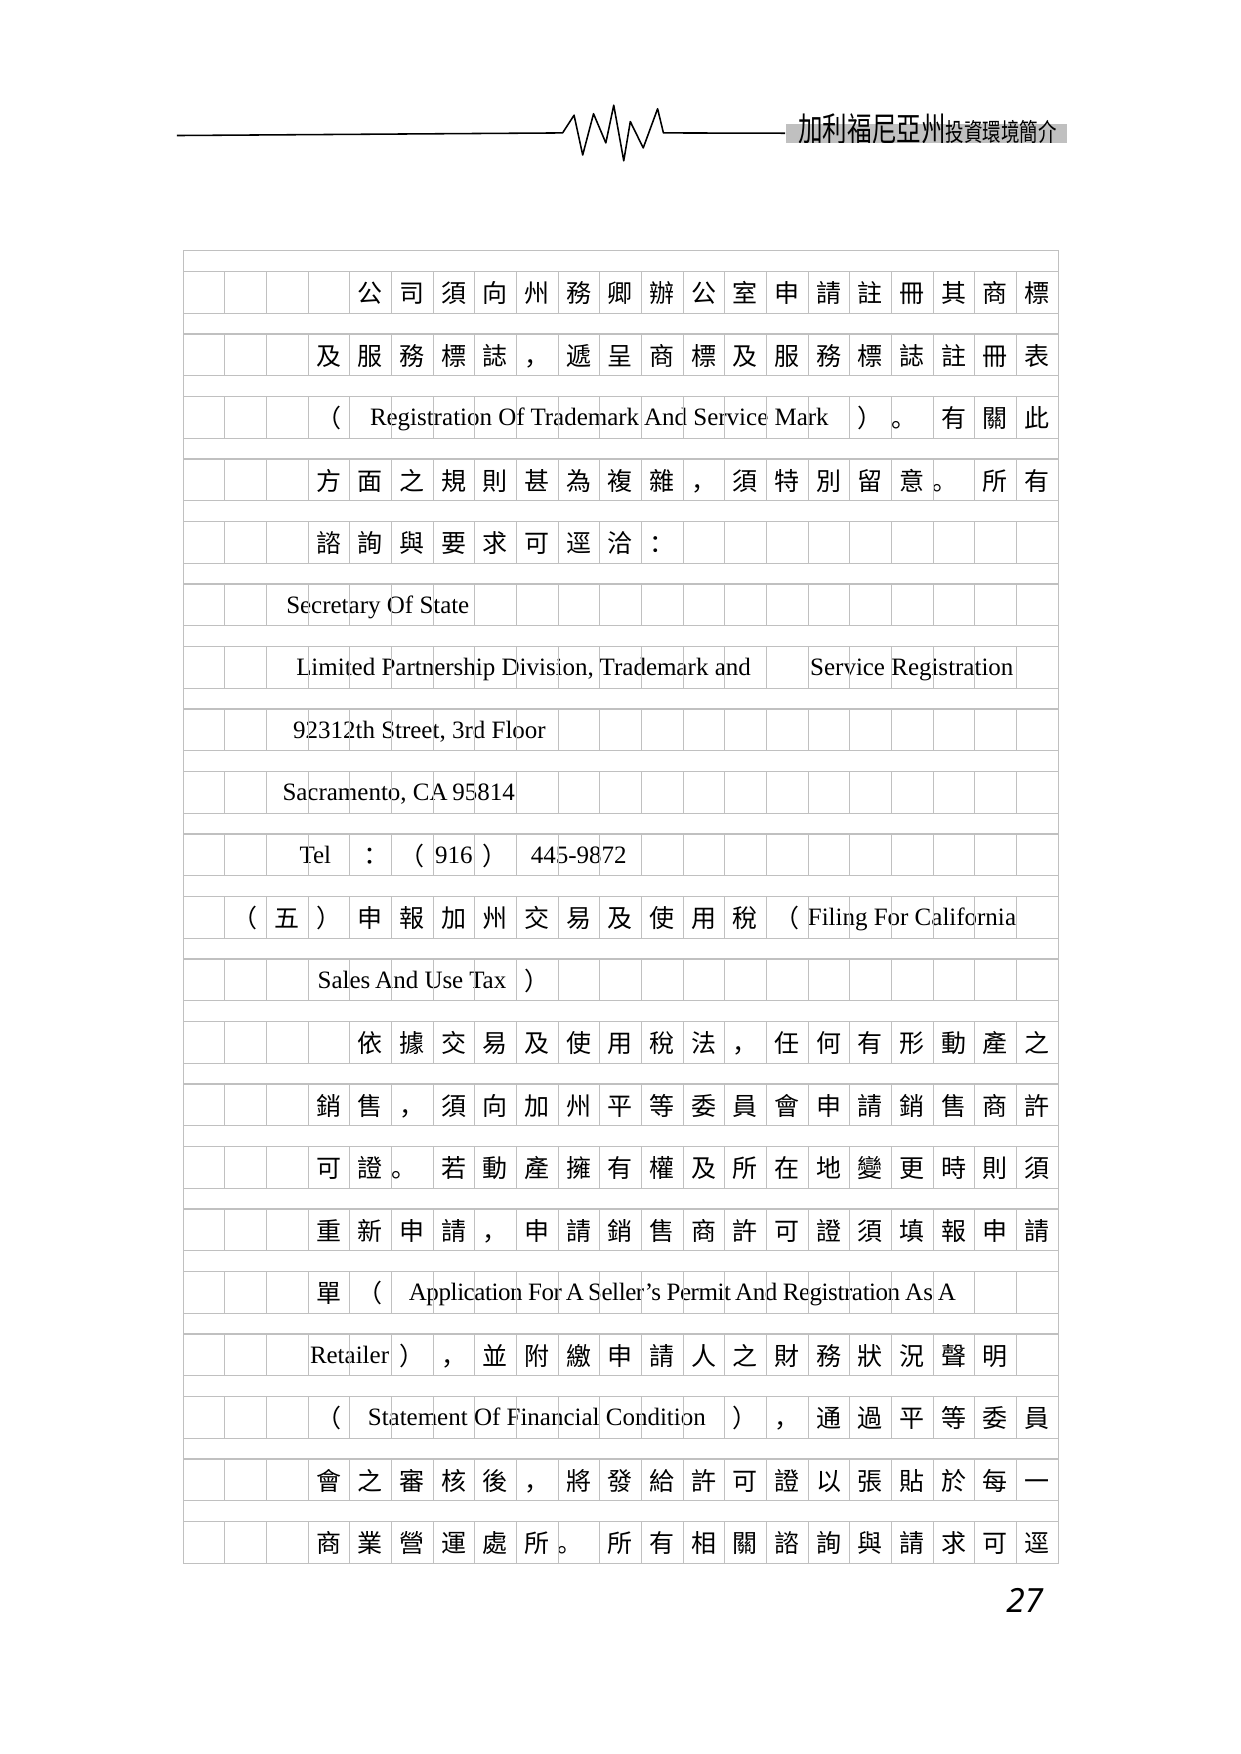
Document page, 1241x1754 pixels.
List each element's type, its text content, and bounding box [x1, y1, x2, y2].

text Sacramento, CA 95814 [207, 772, 224, 813]
text Secretary Of State [207, 564, 1058, 583]
text 依據交易及使用稅法，任何有形動產之銷售，須向加州平等委員會申請銷售商許可證。若動產擁有權及所在地變更時則須重新申請，申請銷售商許可證須填報申請單（Application For A Seller’s Permit And Registration As A Retailer），並附繳申請人之財務狀況聲明（Statement Of Financial Condition），通過平等委員會之審核後，將發給許可證以張貼於每一商業營運處所。所有相關諮詢與請求可逕洽： [281, 1251, 1058, 1271]
text （五）申報加州交易及使用稅（Filing For California Sales And Use Tax） [1017, 960, 1058, 1000]
text Secretary Of State [225, 585, 266, 625]
text Limited Partnership Division, Trademark and Service Registration [934, 647, 974, 688]
text Limited Partnership Division, Trademark and Service Registration [475, 647, 516, 688]
text 92312th Street, 3rd Floor [559, 710, 599, 750]
text （五）申報加州交易及使用稅（Filing For California Sales And Use Tax） [684, 960, 724, 1000]
text Limited Partnership Division, Trademark and Service Registration [809, 647, 849, 688]
text Secretary Of State [684, 585, 724, 625]
text （五）申報加州交易及使用稅（Filing For California Sales And Use Tax） [392, 897, 433, 938]
text 92312th Street, 3rd Floor [934, 710, 974, 750]
text （五）申報加州交易及使用稅（Filing For California Sales And Use Tax） [207, 876, 1058, 896]
text 92312th Street, 3rd Floor [207, 689, 1058, 708]
text 公司須向州務卿辦公室申請註冊其商標及服務標誌，遞呈商標及服務標誌註冊表（Registration Of Trademark And Service Mark）。有關此方面之規則甚為複雜，須特別留意。所有諮詢與要求可逕洽： [281, 376, 1058, 396]
text （五）申報加州交易及使用稅（Filing For California Sales And Use Tax） [975, 897, 1016, 938]
text Sacramento, CA 95814 [600, 772, 641, 813]
text 依據交易及使用稅法，任何有形動產之銷售，須向加州平等委員會申請銷售商許可證。若動產擁有權及所在地變更時則須重新申請，申請銷售商許可證須填報申請單（Application For A Seller’s Permit And Registration As A Retailer），並附繳申請人之財務狀況聲明（Statement Of Financial Condition），通過平等委員會之審核後，將發給許可證以張貼於每一商業營運處所。所有相關諮詢與請求可逕洽： [281, 1189, 1058, 1208]
text （五）申報加州交易及使用稅（Filing For California Sales And Use Tax） [475, 960, 516, 1000]
text （五）申報加州交易及使用稅（Filing For California Sales And Use Tax） [434, 960, 474, 1000]
text Tel：（916）445-9872 [892, 835, 933, 875]
text （五）申報加州交易及使用稅（Filing For California Sales And Use Tax） [934, 960, 974, 1000]
text （五）申報加州交易及使用稅（Filing For California Sales And Use Tax） [934, 897, 974, 938]
text （五）申報加州交易及使用稅（Filing For California Sales And Use Tax） [725, 960, 766, 1000]
text Secretary Of State [207, 585, 224, 625]
text 92312th Street, 3rd Floor [517, 710, 558, 750]
text 依據交易及使用稅法，任何有形動產之銷售，須向加州平等委員會申請銷售商許可證。若動產擁有權及所在地變更時則須重新申請，申請銷售商許可證須填報申請單（Application For A Seller’s Permit And Registration As A Retailer），並附繳申請人之財務狀況聲明（Statement Of Financial Condition），通過平等委員會之審核後，將發給許可證以張貼於每一商業營運處所。所有相關諮詢與請求可逕洽： [281, 1314, 1058, 1333]
text （五）申報加州交易及使用稅（Filing For California Sales And Use Tax） [309, 960, 349, 1000]
text Sacramento, CA 95814 [975, 772, 1016, 813]
text （五）申報加州交易及使用稅（Filing For California Sales And Use Tax） [309, 897, 349, 938]
text Tel：（916）445-9872 [392, 835, 433, 875]
text 92312th Street, 3rd Floor [809, 710, 849, 750]
text Secretary Of State [725, 585, 766, 625]
text 92312th Street, 3rd Floor [207, 710, 224, 750]
text 92312th Street, 3rd Floor [392, 710, 433, 750]
text Sacramento, CA 95814 [517, 772, 558, 813]
text 92312th Street, 3rd Floor [975, 710, 1016, 750]
text Secretary Of State [392, 585, 433, 625]
text Limited Partnership Division, Trademark and Service Registration [1017, 647, 1058, 688]
text Limited Partnership Division, Trademark and Service Registration [434, 647, 474, 688]
text （五）申報加州交易及使用稅（Filing For California Sales And Use Tax） [517, 897, 558, 938]
text Secretary Of State [642, 585, 683, 625]
text 92312th Street, 3rd Floor [225, 710, 266, 750]
text Tel：（916）445-9872 [434, 835, 474, 875]
text Limited Partnership Division, Trademark and Service Registration [850, 647, 891, 688]
text Tel：（916）445-9872 [517, 835, 558, 875]
text （五）申報加州交易及使用稅（Filing For California Sales And Use Tax） [475, 897, 516, 938]
text Sacramento, CA 95814 [309, 772, 349, 813]
text 依據交易及使用稅法，任何有形動產之銷售，須向加州平等委員會申請銷售商許可證。若動產擁有權及所在地變更時則須重新申請，申請銷售商許可證須填報申請單（Application For A Seller’s Permit And Registration As A Retailer），並附繳申請人之財務狀況聲明（Statement Of Financial Condition），通過平等委員會之審核後，將發給許可證以張貼於每一商業營運處所。所有相關諮詢與請求可逕洽： [281, 1126, 1058, 1146]
text Tel：（916）445-9872 [475, 835, 516, 875]
text Sacramento, CA 95814 [850, 772, 891, 813]
text Secretary Of State [350, 585, 391, 625]
text Tel：（916）445-9872 [809, 835, 849, 875]
text Tel：（916）445-9872 [850, 835, 891, 875]
text 92312th Street, 3rd Floor [725, 710, 766, 750]
text Sacramento, CA 95814 [1017, 772, 1058, 813]
text Tel：（916）445-9872 [975, 835, 1016, 875]
text （五）申報加州交易及使用稅（Filing For California Sales And Use Tax） [225, 960, 266, 1000]
text Limited Partnership Division, Trademark and Service Registration [207, 626, 1058, 646]
text （五）申報加州交易及使用稅（Filing For California Sales And Use Tax） [850, 960, 891, 1000]
text Tel：（916）445-9872 [309, 835, 349, 875]
text Sacramento, CA 95814 [892, 772, 933, 813]
text （五）申報加州交易及使用稅（Filing For California Sales And Use Tax） [225, 897, 266, 938]
text Secretary Of State [600, 585, 641, 625]
text Secretary Of State [1017, 585, 1058, 625]
text Secretary Of State [809, 585, 849, 625]
text Sacramento, CA 95814 [475, 772, 516, 813]
text Tel：（916）445-9872 [267, 835, 308, 875]
text Limited Partnership Division, Trademark and Service Registration [517, 647, 558, 688]
text （五）申報加州交易及使用稅（Filing For California Sales And Use Tax） [642, 960, 683, 1000]
text Secretary Of State [975, 585, 1016, 625]
text Tel：（916）445-9872 [725, 835, 766, 875]
text Tel：（916）445-9872 [684, 835, 724, 875]
text （五）申報加州交易及使用稅（Filing For California Sales And Use Tax） [517, 960, 558, 1000]
text Sacramento, CA 95814 [809, 772, 849, 813]
text 依據交易及使用稅法，任何有形動產之銷售，須向加州平等委員會申請銷售商許可證。若動產擁有權及所在地變更時則須重新申請，申請銷售商許可證須填報申請單（Application For A Seller’s Permit And Registration As A Retailer），並附繳申請人之財務狀況聲明（Statement Of Financial Condition），通過平等委員會之審核後，將發給許可證以張貼於每一商業營運處所。所有相關諮詢與請求可逕洽： [281, 1001, 1058, 1021]
text Tel：（916）445-9872 [1017, 835, 1058, 875]
text （五）申報加州交易及使用稅（Filing For California Sales And Use Tax） [725, 897, 766, 938]
text （五）申報加州交易及使用稅（Filing For California Sales And Use Tax） [1017, 897, 1058, 938]
text Sacramento, CA 95814 [559, 772, 599, 813]
text （五）申報加州交易及使用稅（Filing For California Sales And Use Tax） [975, 960, 1016, 1000]
text Secretary Of State [559, 585, 599, 625]
text Secretary Of State [475, 585, 516, 625]
text 92312th Street, 3rd Floor [767, 710, 808, 750]
text （五）申報加州交易及使用稅（Filing For California Sales And Use Tax） [892, 960, 933, 1000]
text Secretary Of State [267, 585, 308, 625]
text Limited Partnership Division, Trademark and Service Registration [225, 647, 266, 688]
text （五）申報加州交易及使用稅（Filing For California Sales And Use Tax） [850, 897, 891, 938]
text 依據交易及使用稅法，任何有形動產之銷售，須向加州平等委員會申請銷售商許可證。若動產擁有權及所在地變更時則須重新申請，申請銷售商許可證須填報申請單（Application For A Seller’s Permit And Registration As A Retailer），並附繳申請人之財務狀況聲明（Statement Of Financial Condition），通過平等委員會之審核後，將發給許可證以張貼於每一商業營運處所。所有相關諮詢與請求可逕洽： [281, 1376, 1058, 1396]
text （五）申報加州交易及使用稅（Filing For California Sales And Use Tax） [767, 897, 808, 938]
text （五）申報加州交易及使用稅（Filing For California Sales And Use Tax） [434, 897, 474, 938]
text （五）申報加州交易及使用稅（Filing For California Sales And Use Tax） [392, 960, 433, 1000]
text Sacramento, CA 95814 [434, 772, 474, 813]
text Limited Partnership Division, Trademark and Service Registration [600, 647, 641, 688]
text （五）申報加州交易及使用稅（Filing For California Sales And Use Tax） [809, 960, 849, 1000]
text Sacramento, CA 95814 [725, 772, 766, 813]
text Limited Partnership Division, Trademark and Service Registration [684, 647, 724, 688]
text （五）申報加州交易及使用稅（Filing For California Sales And Use Tax） [207, 939, 1058, 958]
text Limited Partnership Division, Trademark and Service Registration [767, 647, 808, 688]
text Sacramento, CA 95814 [642, 772, 683, 813]
text 公司須向州務卿辦公室申請註冊其商標及服務標誌，遞呈商標及服務標誌註冊表（Registration Of Trademark And Service Mark）。有關此方面之規則甚為複雜，須特別留意。所有諮詢與要求可逕洽： [281, 439, 1058, 458]
text Sacramento, CA 95814 [207, 751, 1058, 771]
text （五）申報加州交易及使用稅（Filing For California Sales And Use Tax） [559, 960, 599, 1000]
text Secretary Of State [934, 585, 974, 625]
text 92312th Street, 3rd Floor [642, 710, 683, 750]
text Secretary Of State [892, 585, 933, 625]
text Limited Partnership Division, Trademark and Service Registration [392, 647, 433, 688]
text Tel：（916）445-9872 [207, 814, 1058, 833]
text Secretary Of State [434, 585, 474, 625]
text Sacramento, CA 95814 [684, 772, 724, 813]
text 92312th Street, 3rd Floor [600, 710, 641, 750]
text Sacramento, CA 95814 [392, 772, 433, 813]
text （五）申報加州交易及使用稅（Filing For California Sales And Use Tax） [559, 897, 599, 938]
text Limited Partnership Division, Trademark and Service Registration [642, 647, 683, 688]
text Tel：（916）445-9872 [559, 835, 599, 875]
text （五）申報加州交易及使用稅（Filing For California Sales And Use Tax） [642, 897, 683, 938]
text Tel：（916）445-9872 [642, 835, 683, 875]
text Sacramento, CA 95814 [934, 772, 974, 813]
text 公司須向州務卿辦公室申請註冊其商標及服務標誌，遞呈商標及服務標誌註冊表（Registration Of Trademark And Service Mark）。有關此方面之規則甚為複雜，須特別留意。所有諮詢與要求可逕洽： [281, 501, 1058, 521]
text Limited Partnership Division, Trademark and Service Registration [559, 647, 599, 688]
text Limited Partnership Division, Trademark and Service Registration [892, 647, 933, 688]
text （五）申報加州交易及使用稅（Filing For California Sales And Use Tax） [600, 960, 641, 1000]
text （五）申報加州交易及使用稅（Filing For California Sales And Use Tax） [600, 897, 641, 938]
text 依據交易及使用稅法，任何有形動產之銷售，須向加州平等委員會申請銷售商許可證。若動產擁有權及所在地變更時則須重新申請，申請銷售商許可證須填報申請單（Application For A Seller’s Permit And Registration As A Retailer），並附繳申請人之財務狀況聲明（Statement Of Financial Condition），通過平等委員會之審核後，將發給許可證以張貼於每一商業營運處所。所有相關諮詢與請求可逕洽： [281, 1439, 1058, 1458]
text 公司須向州務卿辦公室申請註冊其商標及服務標誌，遞呈商標及服務標誌註冊表（Registration Of Trademark And Service Mark）。有關此方面之規則甚為複雜，須特別留意。所有諮詢與要求可逕洽： [281, 314, 1058, 333]
text Secretary Of State [309, 585, 349, 625]
text Limited Partnership Division, Trademark and Service Registration [725, 647, 766, 688]
text 公司須向州務卿辦公室申請註冊其商標及服務標誌，遞呈商標及服務標誌註冊表（Registration Of Trademark And Service Mark）。有關此方面之規則甚為複雜，須特別留意。所有諮詢與要求可逕洽： [281, 251, 1058, 271]
text 92312th Street, 3rd Floor [892, 710, 933, 750]
text 92312th Street, 3rd Floor [350, 710, 391, 750]
text Limited Partnership Division, Trademark and Service Registration [350, 647, 391, 688]
text 依據交易及使用稅法，任何有形動產之銷售，須向加州平等委員會申請銷售商許可證。若動產擁有權及所在地變更時則須重新申請，申請銷售商許可證須填報申請單（Application For A Seller’s Permit And Registration As A Retailer），並附繳申請人之財務狀況聲明（Statement Of Financial Condition），通過平等委員會之審核後，將發給許可證以張貼於每一商業營運處所。所有相關諮詢與請求可逕洽： [281, 1501, 1058, 1521]
text Tel：（916）445-9872 [934, 835, 974, 875]
text Secretary Of State [850, 585, 891, 625]
text （五）申報加州交易及使用稅（Filing For California Sales And Use Tax） [350, 897, 391, 938]
text Limited Partnership Division, Trademark and Service Registration [267, 647, 308, 688]
text Tel：（916）445-9872 [207, 835, 224, 875]
text Sacramento, CA 95814 [267, 772, 308, 813]
text （五）申報加州交易及使用稅（Filing For California Sales And Use Tax） [892, 897, 933, 938]
text （五）申報加州交易及使用稅（Filing For California Sales And Use Tax） [767, 960, 808, 1000]
text 92312th Street, 3rd Floor [309, 710, 349, 750]
text Secretary Of State [517, 585, 558, 625]
text Tel：（916）445-9872 [767, 835, 808, 875]
text 92312th Street, 3rd Floor [475, 710, 516, 750]
text 92312th Street, 3rd Floor [850, 710, 891, 750]
text Limited Partnership Division, Trademark and Service Registration [975, 647, 1016, 688]
text （五）申報加州交易及使用稅（Filing For California Sales And Use Tax） [684, 897, 724, 938]
text Sacramento, CA 95814 [767, 772, 808, 813]
text 依據交易及使用稅法，任何有形動產之銷售，須向加州平等委員會申請銷售商許可證。若動產擁有權及所在地變更時則須重新申請，申請銷售商許可證須填報申請單（Application For A Seller’s Permit And Registration As A Retailer），並附繳申請人之財務狀況聲明（Statement Of Financial Condition），通過平等委員會之審核後，將發給許可證以張貼於每一商業營運處所。所有相關諮詢與請求可逕洽： [281, 1064, 1058, 1083]
text Sacramento, CA 95814 [350, 772, 391, 813]
text Tel：（916）445-9872 [350, 835, 391, 875]
text 92312th Street, 3rd Floor [1017, 710, 1058, 750]
text （五）申報加州交易及使用稅（Filing For California Sales And Use Tax） [809, 897, 849, 938]
text 92312th Street, 3rd Floor [434, 710, 474, 750]
text Sacramento, CA 95814 [225, 772, 266, 813]
text 92312th Street, 3rd Floor [684, 710, 724, 750]
text （五）申報加州交易及使用稅（Filing For California Sales And Use Tax） [350, 960, 391, 1000]
text Limited Partnership Division, Trademark and Service Registration [309, 647, 349, 688]
text （五）申報加州交易及使用稅（Filing For California Sales And Use Tax） [267, 960, 308, 1000]
text Tel：（916）445-9872 [600, 835, 641, 875]
text Tel：（916）445-9872 [225, 835, 266, 875]
text 92312th Street, 3rd Floor [267, 710, 308, 750]
text （五）申報加州交易及使用稅（Filing For California Sales And Use Tax） [267, 897, 308, 938]
text Secretary Of State [767, 585, 808, 625]
